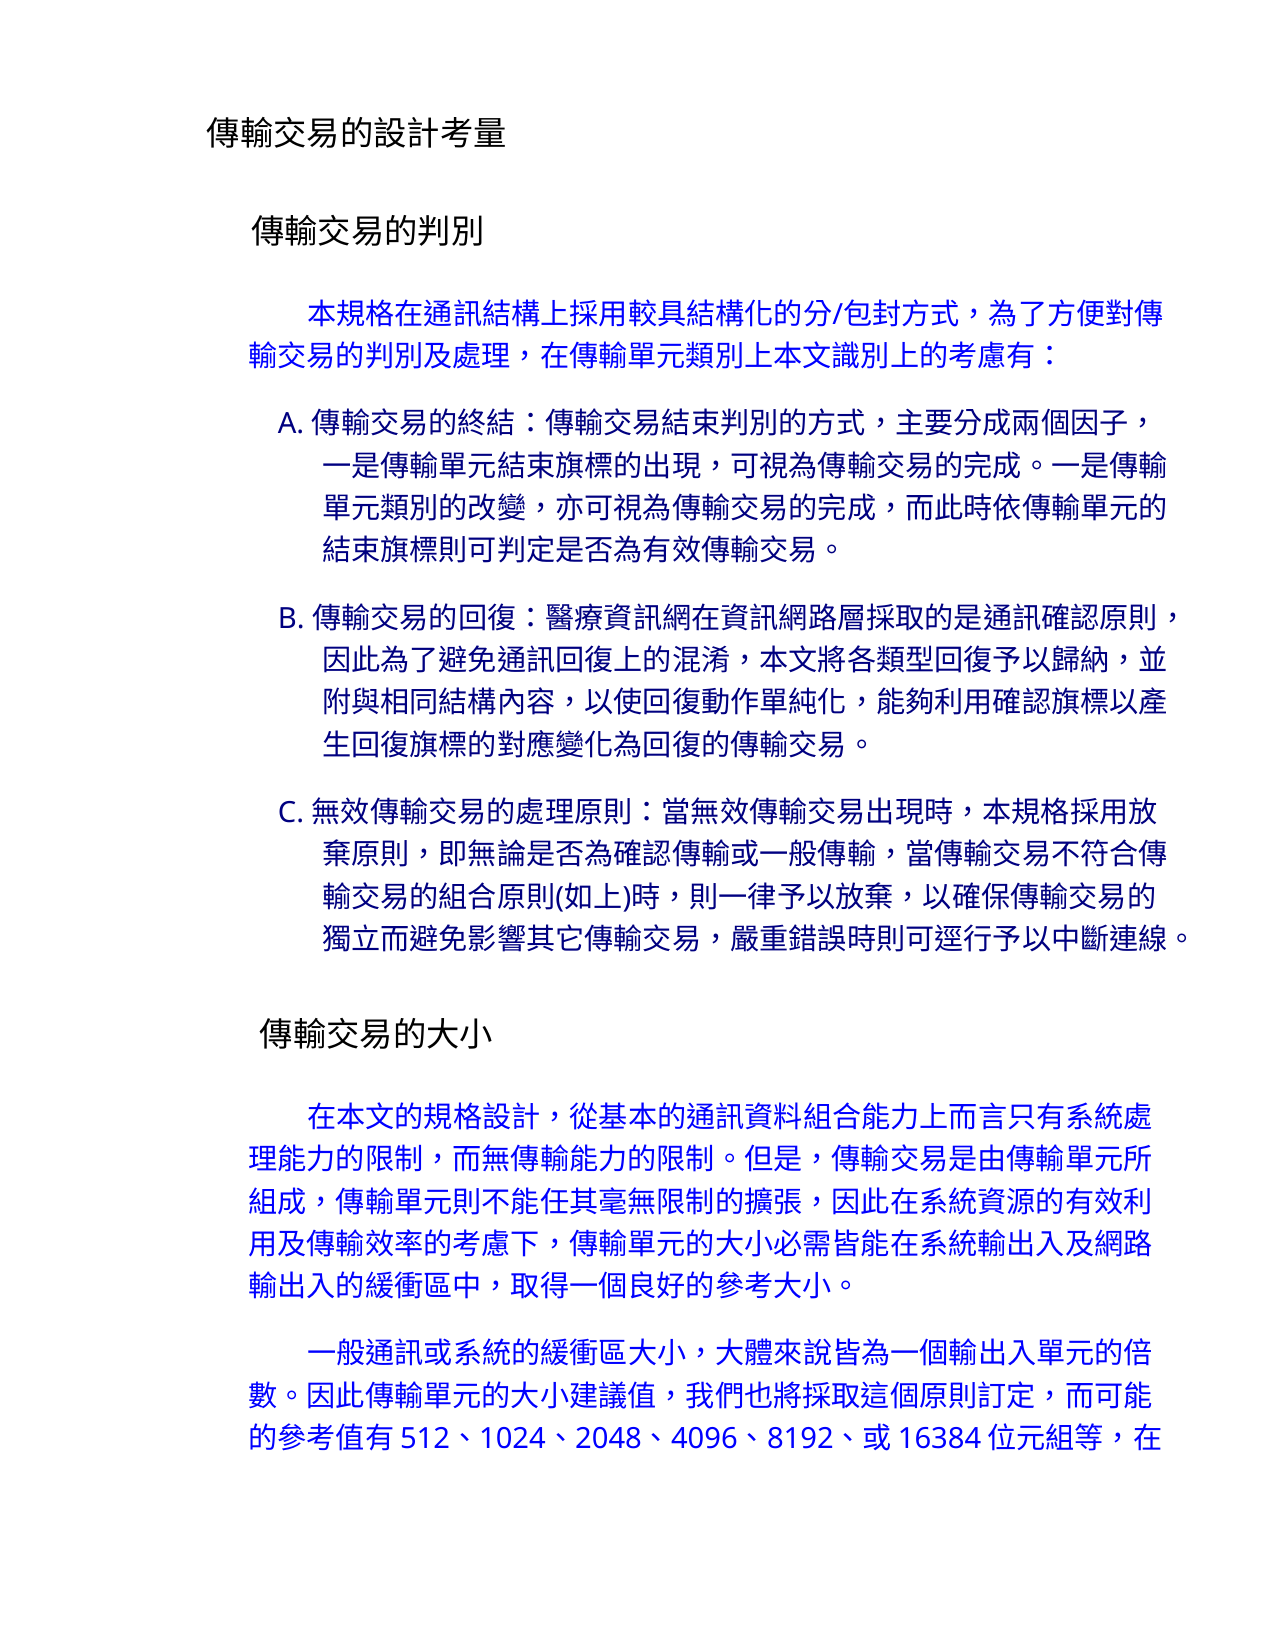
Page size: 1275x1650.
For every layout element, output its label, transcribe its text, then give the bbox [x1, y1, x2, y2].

text 本規格在通訊結構上採用較具結構化的分/包封方式，為了方便對傳輸交易的判別及處理，在傳輸單元類別上本文識別上的考慮有： [248, 290, 1169, 375]
text A. 傳輸交易的終結：傳輸交易結束判別的方式，主要分成兩個因子，一是傳輸單元結束旗標的出現，可視為傳輸交易的完成。一是傳輸單元類別的改變，亦可視為傳輸交易的完成，而此時依傳輸單元的結束旗標則可判定是否為有效傳輸交易。 [278, 400, 1169, 569]
text 在本文的規格設計，從基本的通訊資料組合能力上而言只有系統處理能力的限制，而無傳輸能力的限制。但是，傳輸交易是由傳輸單元所組成，傳輸單元則不能任其毫無限制的擴張，因此在系統資源的有效利用及傳輸效率的考慮下，傳輸單元的大小必需皆能在系統輸出入及網路輸出入的緩衝區中，取得一個良好的參考大小。 [248, 1094, 1169, 1305]
subtitle 傳輸交易的判別 [251, 204, 1169, 253]
subtitle 傳輸交易的設計考量 [207, 106, 1169, 154]
subtitle 傳輸交易的大小 [251, 1008, 1169, 1056]
text B. 傳輸交易的回復：醫療資訊網在資訊網路層採取的是通訊確認原則，因此為了避免通訊回復上的混淆，本文將各類型回復予以歸納，並附與相同結構內容，以使回復動作單純化，能夠利用確認旗標以產生回復旗標的對應變化為回復的傳輸交易。 [278, 594, 1169, 763]
text 一般通訊或系統的緩衝區大小，大體來說皆為一個輸出入單元的倍數。因此傳輸單元的大小建議值，我們也將採取這個原則訂定，而可能的參考值有512、1024、2048、4096、8192、或16384位元組等，在 [248, 1330, 1169, 1457]
text C. 無效傳輸交易的處理原則：當無效傳輸交易出現時，本規格採用放棄原則，即無論是否為確認傳輸或一般傳輸，當傳輸交易不符合傳輸交易的組合原則(如上)時，則一律予以放棄，以確保傳輸交易的獨立而避免影響其它傳輸交易，嚴重錯誤時則可逕行予以中斷連線。 [278, 788, 1169, 958]
